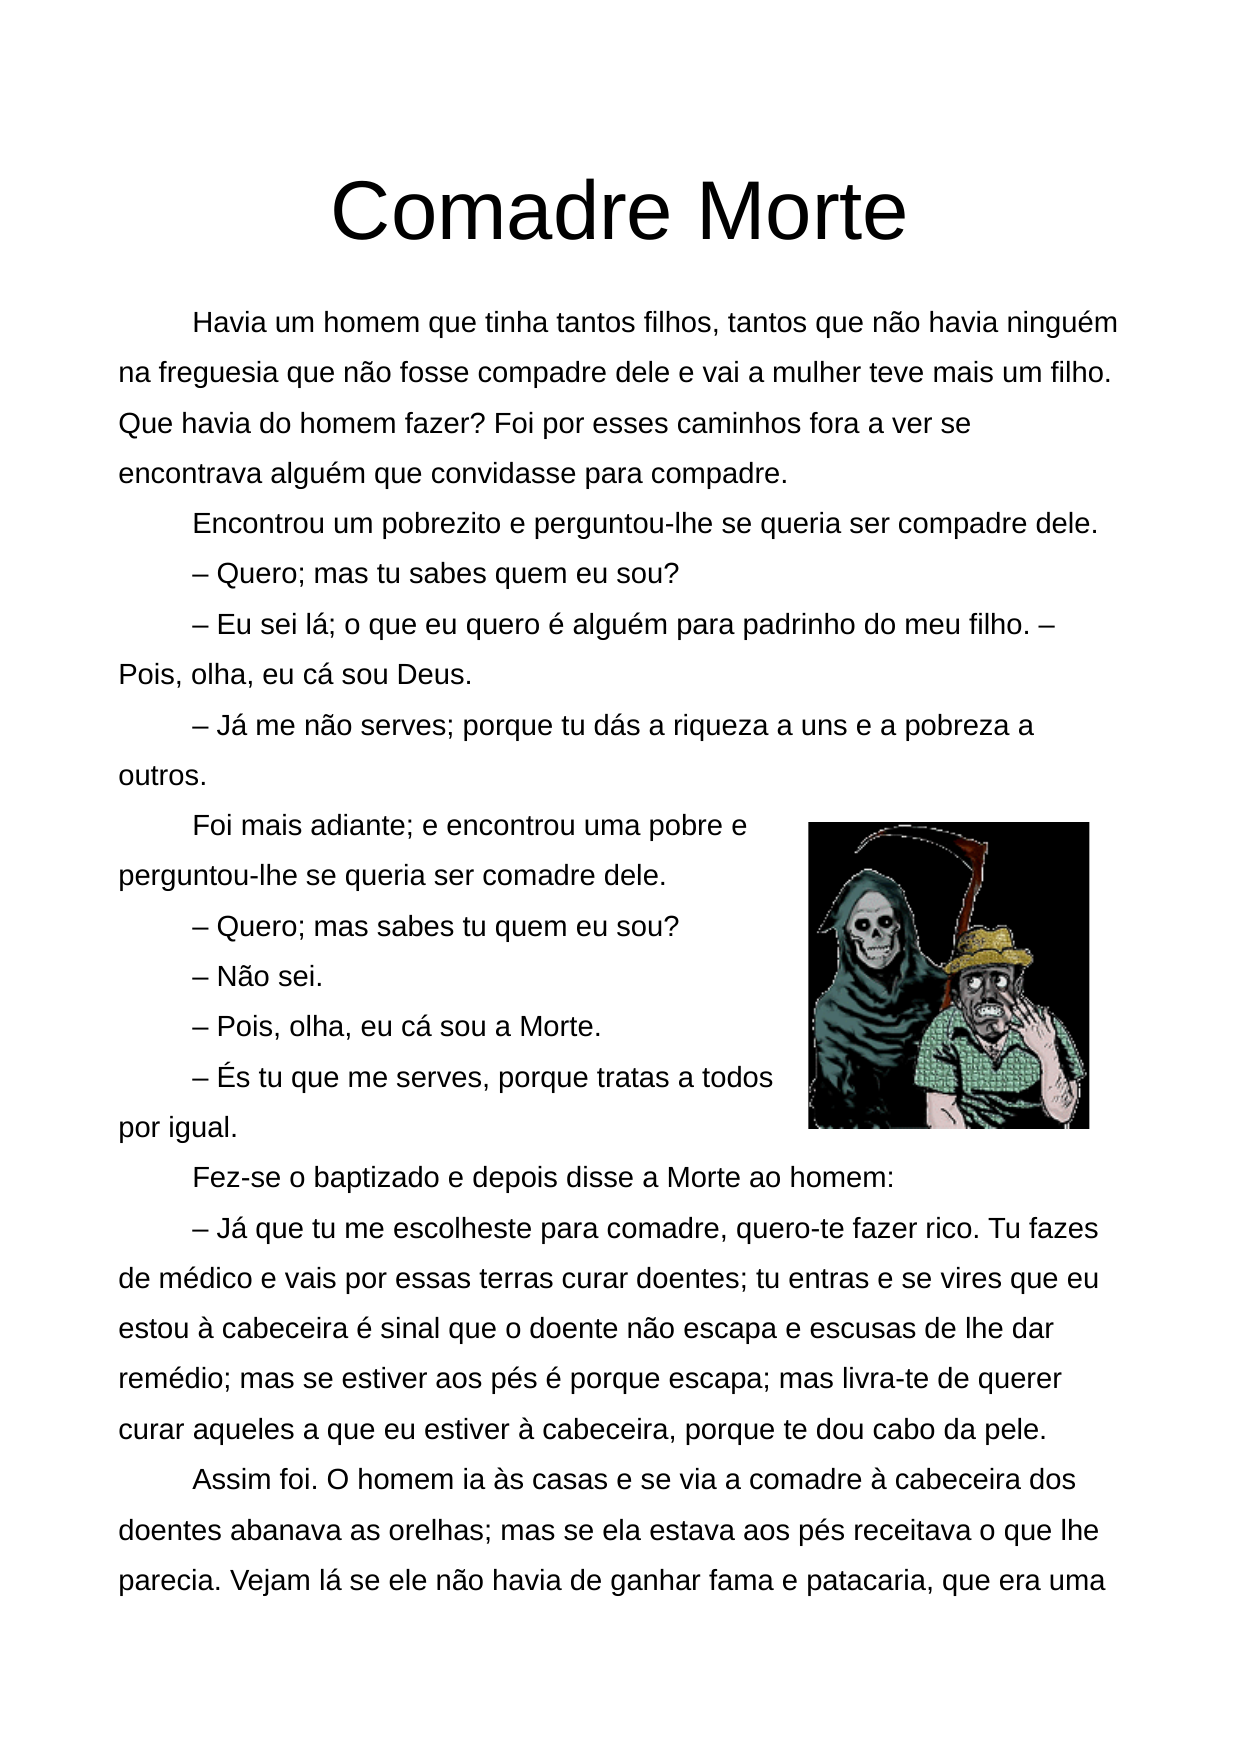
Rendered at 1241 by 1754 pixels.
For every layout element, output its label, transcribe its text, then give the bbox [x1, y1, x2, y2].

picture [808, 822, 1090, 1129]
text Comadre Morte [118, 161, 1122, 257]
text Havia um homem que tinha tantos filhos, tantos que não havia ninguém na freguesia que não fosse compadre dele e vai a mulher teve mais um filho. Que havia do homem fazer? Foi por esses caminhos fora a ver se encontrava alguém que convidasse para compadre. Encontrou um pobrezito e perguntou-lhe se queria ser compadre dele. – Quero; mas tu sabes quem eu sou? – Eu sei lá; o que eu quero é alguém para padrinho do meu filho. – Pois, olha, eu cá sou Deus. – Já me não serves; porque tu dás a riqueza a uns e a pobreza a outros. Foi mais adiante; e encontrou uma pobre e perguntou-lhe se queria ser comadre dele. – Quero; mas sabes tu quem eu sou? – Não sei. – Pois, olha, eu cá sou a Morte. – És tu que me serves, porque tratas a todos por igual. Fez-se o baptizado e depois disse a Morte ao homem: – Já que tu me escolheste para comadre, quero-te fazer rico. Tu fazes de médico e vais por essas terras curar doentes; tu entras e se vires que eu estou à cabeceira é sinal que o doente não escapa e escusas de lhe dar remédio; mas se estiver aos pés é porque escapa; mas livra-te de querer curar aqueles a que eu estiver à cabeceira, porque te dou cabo da pele. Assim foi. O homem ia às casas e se via a comadre à cabeceira dos doentes abanava as orelhas; mas se ela estava aos pés receitava o que lhe parecia. Vejam lá se ele não havia de ganhar fama e patacaria, que era uma [118, 305, 1122, 1596]
